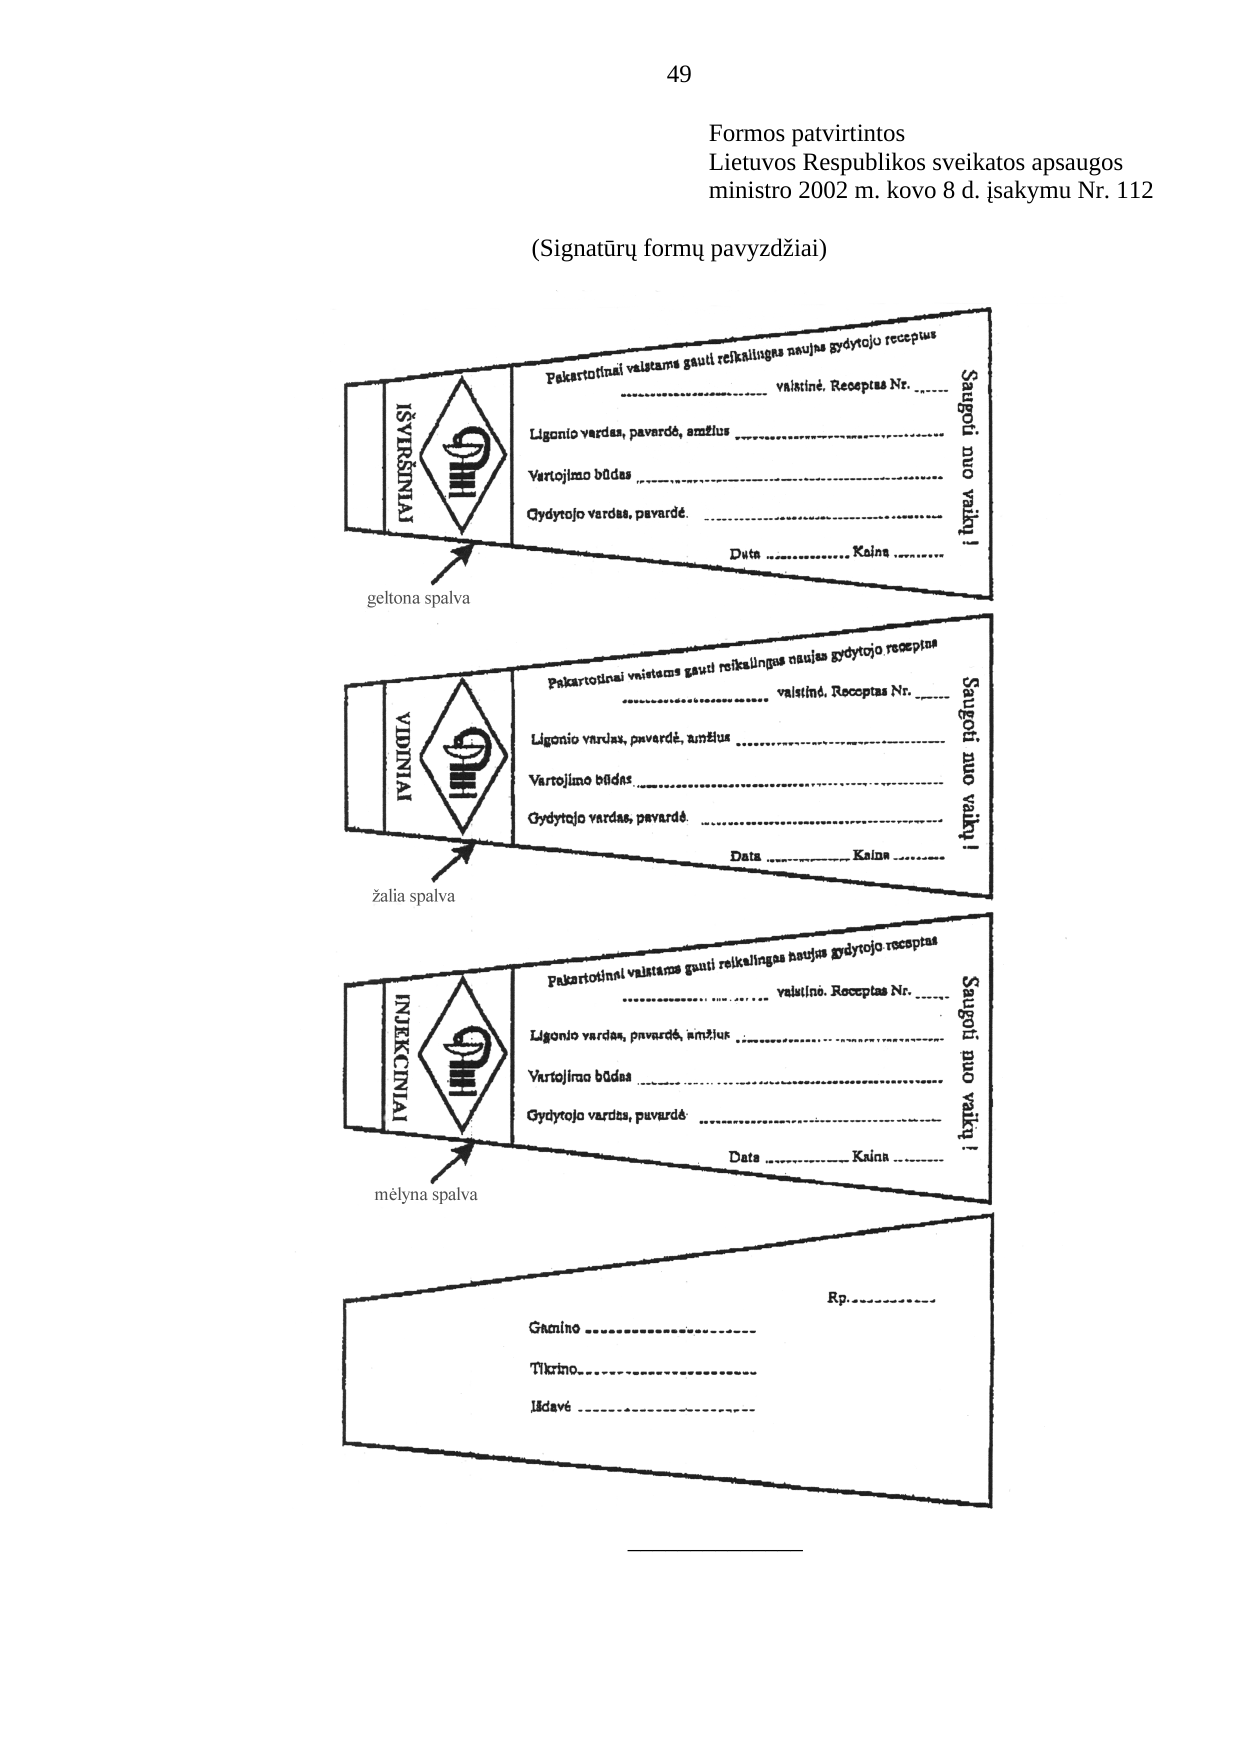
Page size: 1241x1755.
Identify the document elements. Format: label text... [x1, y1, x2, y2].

text Lietuvos Respublikos sveikatos apsaugos [177, 147, 1181, 176]
text ______________ [177, 1525, 1240, 1554]
text (Signatūrų formų pavyzdžiai) [177, 233, 1181, 262]
text ministro 2002 m. kovo 8 d. įsakymu Nr. 112 [177, 176, 1181, 204]
text Formos patvirtintos [709, 118, 1181, 147]
